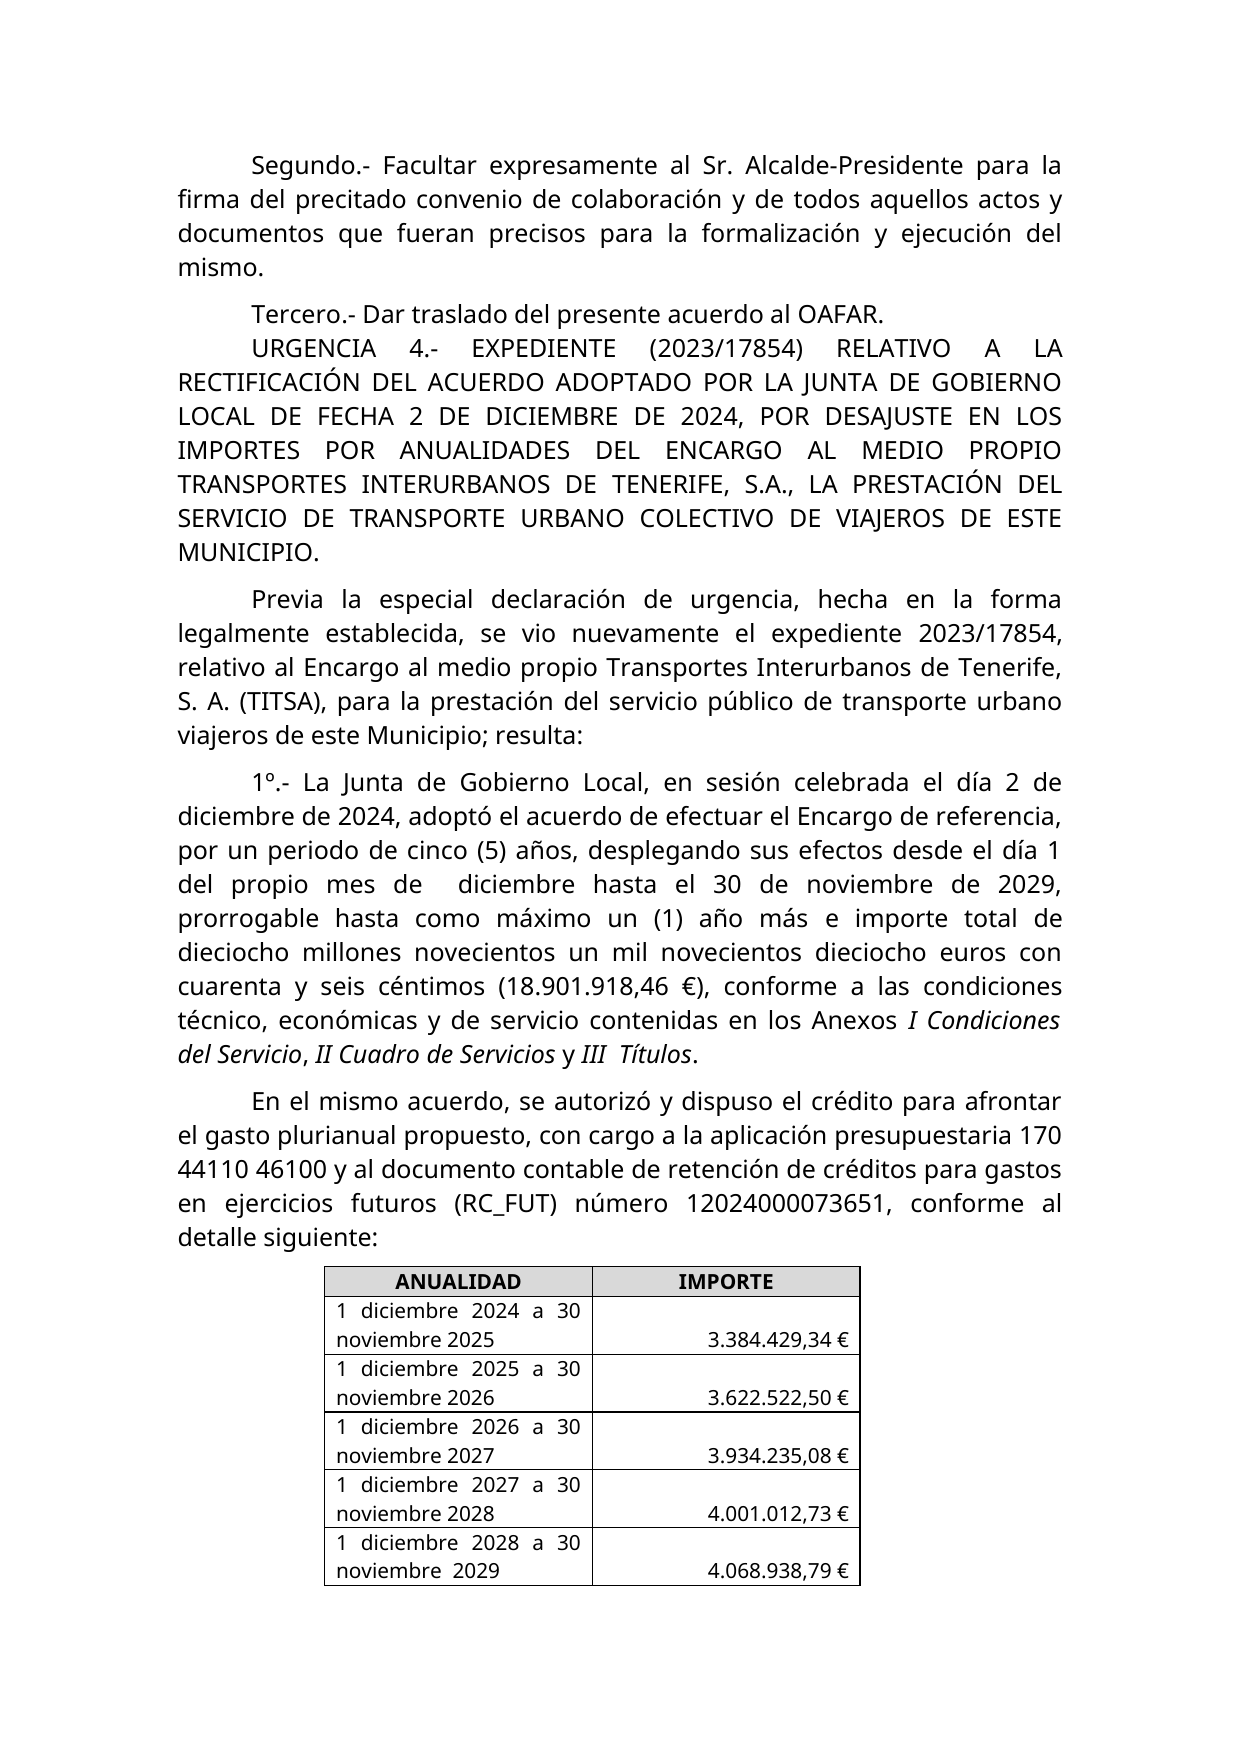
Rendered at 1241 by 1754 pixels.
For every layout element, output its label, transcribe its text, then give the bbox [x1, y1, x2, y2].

table_cell 4.068.938,79 € [593, 1528, 859, 1585]
text En el mismo acuerdo, se autorizó y dispuso el crédito para afrontar el gasto plurianual propuesto, con cargo a la aplicación presupuestaria 170 44110 46100 y al documento contable de retención de créditos para gastos en ejercicios futuros (RC_FUT) número 12024000073651, conforme al detalle siguiente: [177, 1083, 1063, 1253]
text 1º.- La Junta de Gobierno Local, en sesión celebrada el día 2 de diciembre de 2024, adoptó el acuerdo de efectuar el Encargo de referencia, por un periodo de cinco (5) años, desplegando sus efectos desde el día 1 del propio mes de diciembre hasta el 30 de noviembre de 2029, prorrogable hasta como máximo un (1) año más e importe total de dieciocho millones novecientos un mil novecientos dieciocho euros con cuarenta y seis céntimos (18.901.918,46 €), conforme a las condiciones técnico, económicas y de servicio contenidas en los Anexos I Condiciones del Servicio, II Cuadro de Servicios y III Títulos. [177, 764, 1063, 1071]
table_cell 1 diciembre 2028 a 30 noviembre 2029 [325, 1528, 592, 1585]
table_cell 3.934.235,08 € [593, 1413, 859, 1469]
table_cell 1 diciembre 2026 a 30 noviembre 2027 [325, 1413, 592, 1469]
table_cell 1 diciembre 2027 a 30 noviembre 2028 [325, 1470, 592, 1527]
table_cell 4.001.012,73 € [593, 1470, 859, 1527]
table_cell 3.384.429,34 € [593, 1297, 859, 1353]
text Previa la especial declaración de urgencia, hecha en la forma legalmente establecida, se vio nuevamente el expediente 2023/17854, relativo al Encargo al medio propio Transportes Interurbanos de Tenerife, S. A. (TITSA), para la prestación del servicio público de transporte urbano viajeros de este Municipio; resulta: [177, 581, 1063, 752]
text URGENCIA 4.- EXPEDIENTE (2023/17854) RELATIVO A LA RECTIFICACIÓN DEL ACUERDO ADOPTADO POR LA JUNTA DE GOBIERNO LOCAL DE FECHA 2 DE DICIEMBRE DE 2024, POR DESAJUSTE EN LOS IMPORTES POR ANUALIDADES DEL ENCARGO AL MEDIO PROPIO TRANSPORTES INTERURBANOS DE TENERIFE, S.A., LA PRESTACIÓN DEL SERVICIO DE TRANSPORTE URBANO COLECTIVO DE VIAJEROS DE ESTE MUNICIPIO. [177, 330, 1063, 569]
table_cell 1 diciembre 2024 a 30 noviembre 2025 [325, 1297, 592, 1353]
table_header ANUALIDAD [325, 1267, 592, 1296]
table_cell 3.622.522,50 € [593, 1355, 859, 1411]
text Tercero.- Dar traslado del presente acuerdo al OAFAR. [177, 296, 1063, 330]
table_header IMPORTE [593, 1267, 859, 1296]
table_cell 1 diciembre 2025 a 30 noviembre 2026 [325, 1355, 592, 1411]
text Segundo.- Facultar expresamente al Sr. Alcalde-Presidente para la firma del precitado convenio de colaboración y de todos aquellos actos y documentos que fueran precisos para la formalización y ejecución del mismo. [177, 148, 1063, 284]
